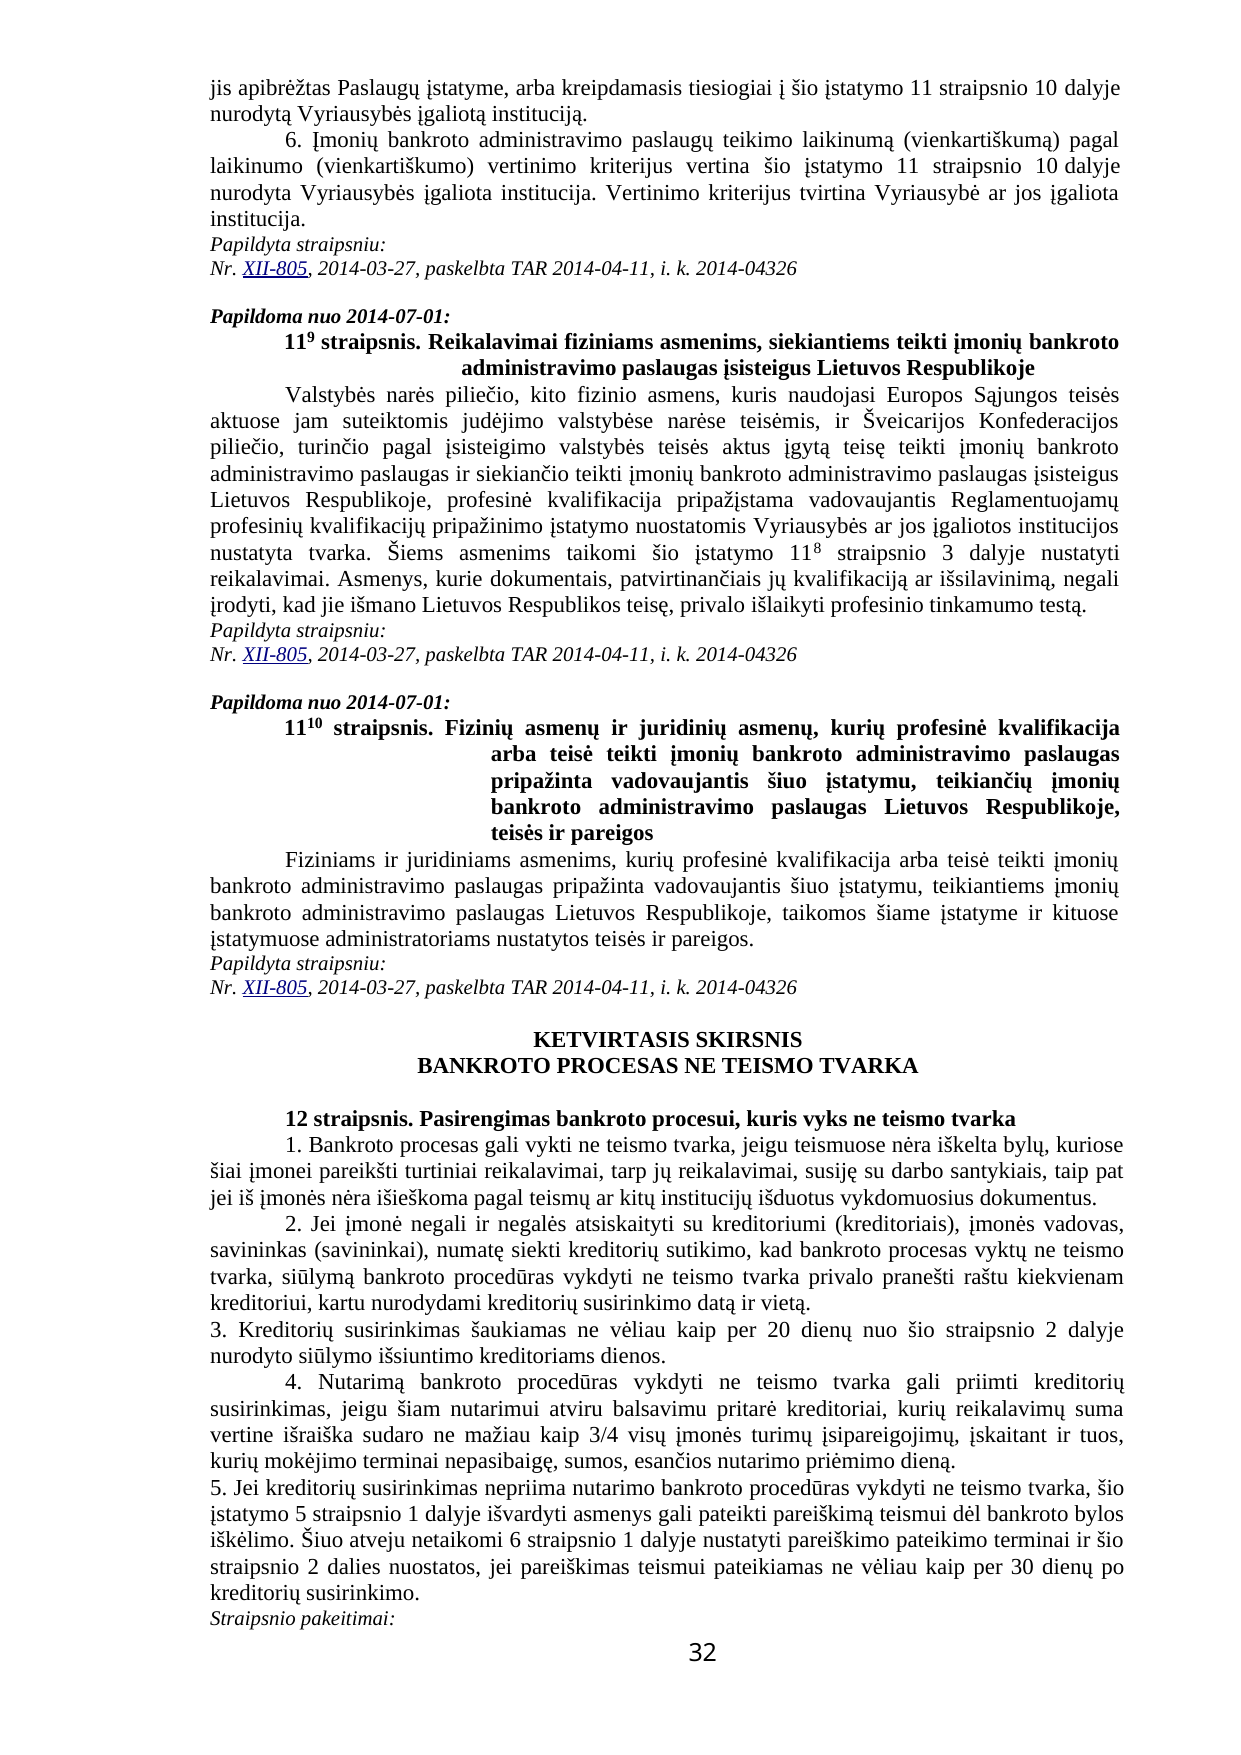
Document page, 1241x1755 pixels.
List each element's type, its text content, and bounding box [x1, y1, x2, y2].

subtitle BANKROTO PROCEsAS NE TEISMo tvarka [210, 1052, 1126, 1078]
text jis apibrėžtas Paslaugų įstatyme, arba kreipdamasis tiesiogiai į šio įstatymo 11 straipsnio 10 dalyje nurodytą Vyriausybės įgaliotą instituciją. [210, 73, 1120, 126]
text Nr. XII-805, 2014-03-27, paskelbta TAR 2014-04-11, i. k. 2014-04326 [210, 256, 1126, 280]
text 4. Nutarimą bankroto procedūras vykdyti ne teismo tvarka gali priimti kreditorių susirinkimas, jeigu šiam nutarimui atviru balsavimu pritarė kreditoriai, kurių reikalavimų suma vertine išraiška sudaro ne mažiau kaip 3/4 visų įmonės turimų įsipareigojimų, įskaitant ir tuos, kurių mokėjimo terminai nepasibaigę, sumos, esančios nutarimo priėmimo dieną. [210, 1368, 1126, 1474]
text 6. Įmonių bankroto administravimo paslaugų teikimo laikinumą (vienkartiškumą) pagal laikinumo (vienkartiškumo) vertinimo kriterijus vertina šio įstatymo 11 straipsnio 10 dalyje nurodyta Vyriausybės įgaliota institucija. Vertinimo kriterijus tvirtina Vyriausybė ar jos įgaliota institucija. [210, 126, 1120, 232]
text 2. Jei įmonė negali ir negalės atsiskaityti su kreditoriumi (kreditoriais), įmonės vadovas, savininkas (savininkai), numatę siekti kreditorių sutikimo, kad bankroto procesas vyktų ne teismo tvarka, siūlymą bankroto procedūras vykdyti ne teismo tvarka privalo pranešti raštu kiekvienam kreditoriui, kartu nurodydami kreditorių susirinkimo datą ir vietą. [210, 1210, 1126, 1316]
text Nr. XII-805, 2014-03-27, paskelbta TAR 2014-04-11, i. k. 2014-04326 [210, 642, 1126, 666]
text Nr. XII-805, 2014-03-27, paskelbta TAR 2014-04-11, i. k. 2014-04326 [210, 975, 1126, 999]
text Papildoma nuo 2014-07-01: [210, 304, 1126, 328]
text 1110 straipsnis. Fizinių asmenų ir juridinių asmenų, kurių profesinė kvalifikacija arba teisė teikti įmonių bankroto administravimo paslaugas pripažinta vadovaujantis šiuo įstatymu, teikiančių įmonių bankroto administravimo paslaugas Lietuvos Respublikoje, teisės ir pareigos [284, 714, 1120, 846]
subtitle 12 straipsnis. Pasirengimas bankroto procesui, kuris vyks ne teismo tvarka [210, 1105, 1126, 1131]
text 3. Kreditorių susirinkimas šaukiamas ne vėliau kaip per 20 dienų nuo šio straipsnio 2 dalyje nurodyto siūlymo išsiuntimo kreditoriams dienos. [210, 1316, 1126, 1368]
text Fiziniams ir juridiniams asmenims, kurių profesinė kvalifikacija arba teisė teikti įmonių bankroto administravimo paslaugas pripažinta vadovaujantis šiuo įstatymu, teikiantiems įmonių bankroto administravimo paslaugas Lietuvos Respublikoje, taikomos šiame įstatyme ir kituose įstatymuose administratoriams nustatytos teisės ir pareigos. [210, 846, 1120, 951]
text 5. Jei kreditorių susirinkimas nepriima nutarimo bankroto procedūras vykdyti ne teismo tvarka, šio įstatymo 5 straipsnio 1 dalyje išvardyti asmenys gali pateikti pareiškimą teismui dėl bankroto bylos iškėlimo. Šiuo atveju netaikomi 6 straipsnio 1 dalyje nustatyti pareiškimo pateikimo terminai ir šio straipsnio 2 dalies nuostatos, jei pareiškimas teismui pateikiamas ne vėliau kaip per 30 dienų po kreditorių susirinkimo. [210, 1474, 1126, 1606]
text Papildoma nuo 2014-07-01: [210, 690, 1126, 714]
text 1. Bankroto procesas gali vykti ne teismo tvarka, jeigu teismuose nėra iškelta bylų, kuriose šiai įmonei pareikšti turtiniai reikalavimai, tarp jų reikalavimai, susiję su darbo santykiais, taip pat jei iš įmonės nėra išieškoma pagal teismų ar kitų institucijų išduotus vykdomuosius dokumentus. [210, 1131, 1126, 1210]
text Valstybės narės piliečio, kito fizinio asmens, kuris naudojasi Europos Sąjungos teisės aktuose jam suteiktomis judėjimo valstybėse narėse teisėmis, ir Šveicarijos Konfederacijos piliečio, turinčio pagal įsisteigimo valstybės teisės aktus įgytą teisę teikti įmonių bankroto administravimo paslaugas ir siekiančio teikti įmonių bankroto administravimo paslaugas įsisteigus Lietuvos Respublikoje, profesinė kvalifikacija pripažįstama vadovaujantis Reglamentuojamų profesinių kvalifikacijų pripažinimo įstatymo nuostatomis Vyriausybės ar jos įgaliotos institucijos nustatyta tvarka. Šiems asmenims taikomi šio įstatymo 118 straipsnio 3 dalyje nustatyti reikalavimai. Asmenys, kurie dokumentais, patvirtinančiais jų kvalifikaciją ar išsilavinimą, negali įrodyti, kad jie išmano Lietuvos Respublikos teisę, privalo išlaikyti profesinio tinkamumo testą. [210, 381, 1120, 618]
text Papildyta straipsniu: [210, 951, 1126, 975]
subtitle KETVIRTASIS SKIRSNIS [210, 1026, 1126, 1052]
text 119 straipsnis. Reikalavimai fiziniams asmenims, siekiantiems teikti įmonių bankroto administravimo paslaugas įsisteigus Lietuvos Respublikoje [284, 328, 1120, 381]
text Straipsnio pakeitimai: [210, 1606, 1126, 1629]
text Papildyta straipsniu: [210, 618, 1126, 642]
text Papildyta straipsniu: [210, 232, 1126, 256]
